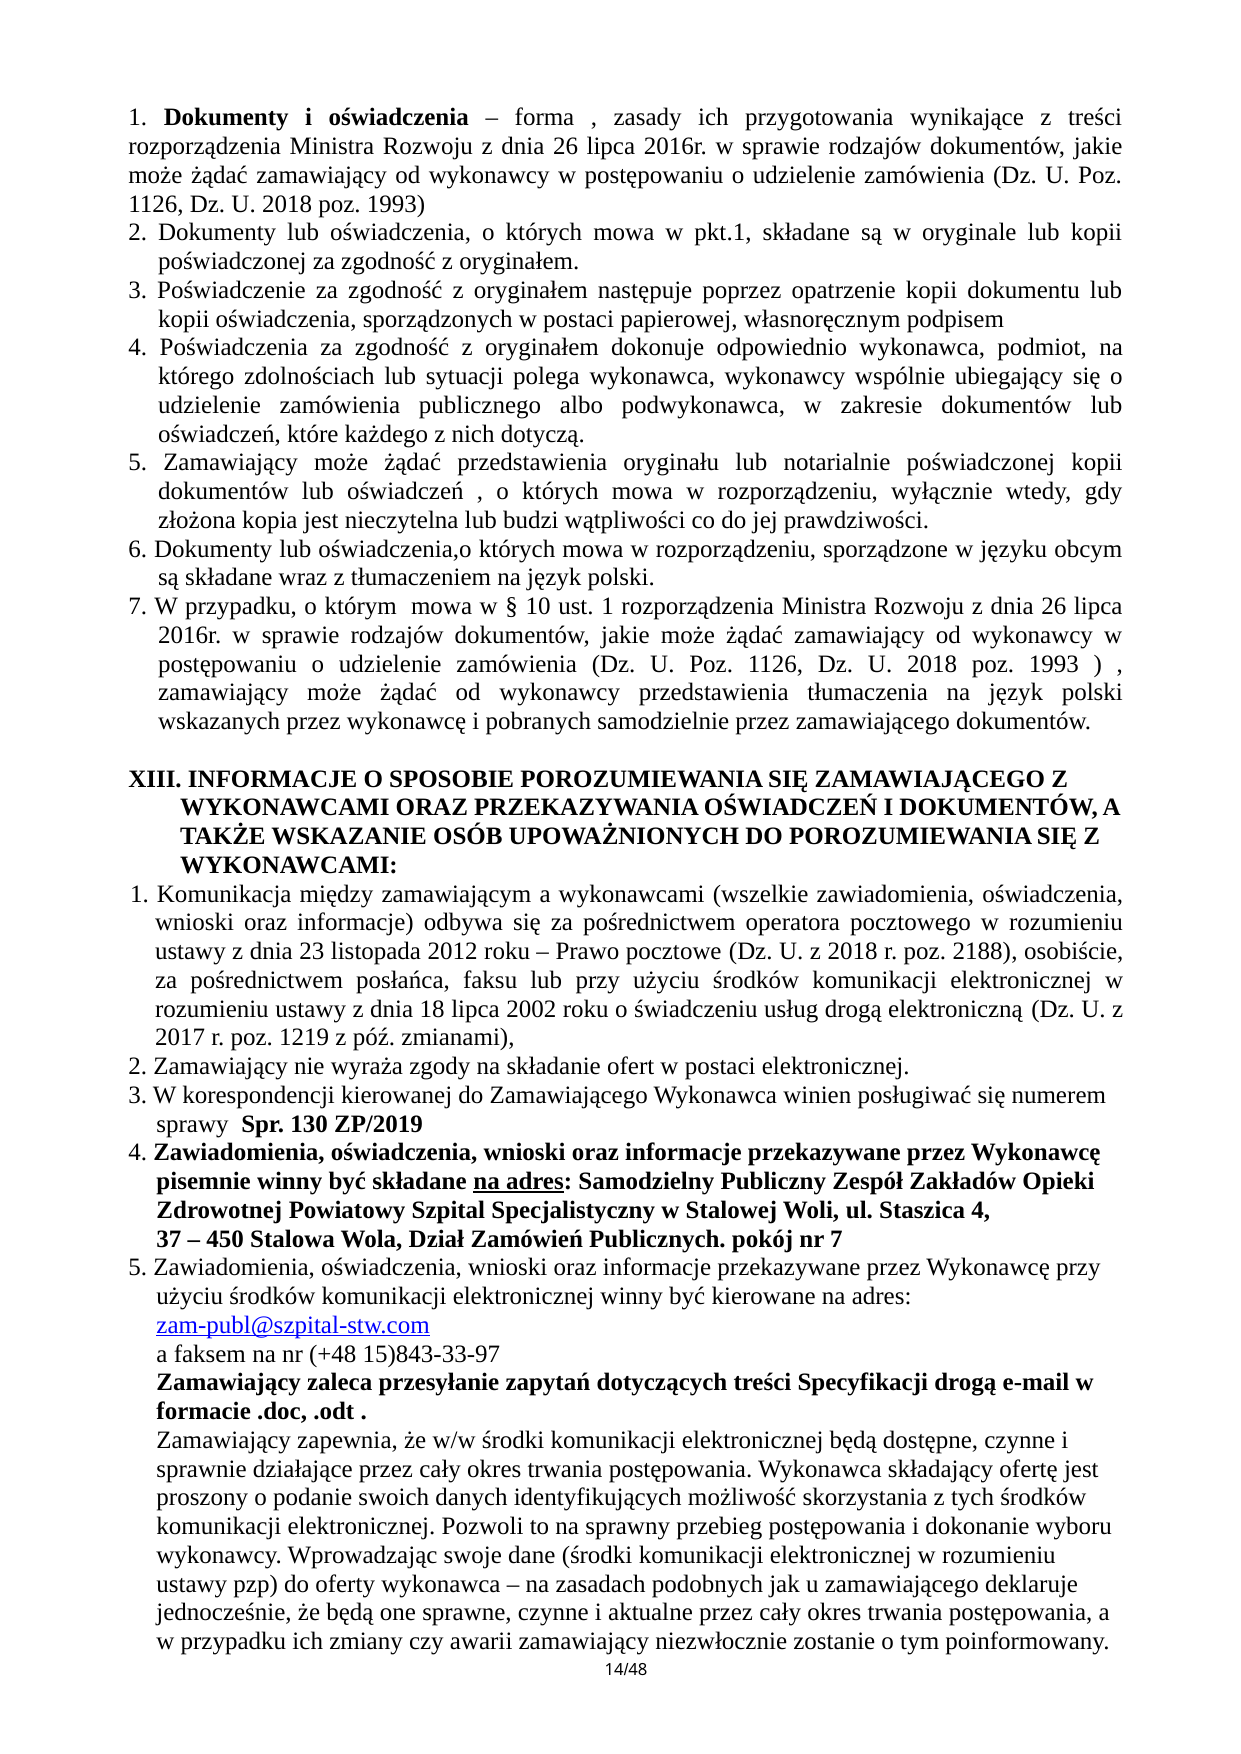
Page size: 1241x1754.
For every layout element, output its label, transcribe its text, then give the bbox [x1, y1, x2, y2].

text Zamawiający zaleca przesyłanie zapytań dotyczących treści Specyfikacji drogą e-mail w formacie .doc, .odt . [156, 1367, 1123, 1425]
text 5. Zamawiający może żądać przedstawienia oryginału lub notarialnie poświadczonej kopii dokumentów lub oświadczeń , o których mowa w rozporządzeniu, wyłącznie wtedy, gdy złożona kopia jest nieczytelna lub budzi wątpliwości co do jej prawdziwości. [128, 447, 1123, 534]
text 2. Zamawiający nie wyraża zgody na składanie ofert w postaci elektronicznej. [128, 1051, 1123, 1080]
text 2. Dokumenty lub oświadczenia, o których mowa w pkt.1, składane są w oryginale lub kopii poświadczonej za zgodność z oryginałem. [128, 217, 1123, 275]
text 1. Dokumenty i oświadczenia – forma , zasady ich przygotowania wynikające z treści rozporządzenia Ministra Rozwoju z dnia 26 lipca 2016r. w sprawie rodzajów dokumentów, jakie może żądać zamawiający od wykonawcy w postępowaniu o udzielenie zamówienia (Dz. U. Poz. 1126, Dz. U. 2018 poz. 1993) [128, 102, 1123, 217]
text XIII. INFORMACJE O SPOSOBIE POROZUMIEWANIA SIĘ ZAMAWIAJĄCEGO Z WYKONAWCAMI ORAZ PRZEKAZYWANIA OŚWIADCZEŃ I DOKUMENTÓW, A TAKŻE WSKAZANIE OSÓB UPOWAŻNIONYCH DO POROZUMIEWANIA SIĘ Z WYKONAWCAMI: [128, 764, 1123, 879]
text Zamawiający zapewnia, że w/w środki komunikacji elektronicznej będą dostępne, czynne i sprawnie działające przez cały okres trwania postępowania. Wykonawca składający ofertę jest proszony o podanie swoich danych identyfikujących możliwość skorzystania z tych środków komunikacji elektronicznej. Pozwoli to na sprawny przebieg postępowania i dokonanie wyboru wykonawcy. Wprowadzając swoje dane (środki komunikacji elektronicznej w rozumieniu ustawy pzp) do oferty wykonawca – na zasadach podobnych jak u zamawiającego deklaruje jednocześnie, że będą one sprawne, czynne i aktualne przez cały okres trwania postępowania, a w przypadku ich zmiany czy awarii zamawiający niezwłocznie zostanie o tym poinformowany. [156, 1425, 1123, 1655]
text 5. Zawiadomienia, oświadczenia, wnioski oraz informacje przekazywane przez Wykonawcę przy użyciu środków komunikacji elektronicznej winny być kierowane na adres: zam-publ@szpital-stw.com [128, 1252, 1123, 1339]
text 4. Poświadczenia za zgodność z oryginałem dokonuje odpowiednio wykonawca, podmiot, na którego zdolnościach lub sytuacji polega wykonawca, wykonawcy wspólnie ubiegający się o udzielenie zamówienia publicznego albo podwykonawca, w zakresie dokumentów lub oświadczeń, które każdego z nich dotyczą. [128, 332, 1123, 447]
text 7. W przypadku, o którym mowa w § 10 ust. 1 rozporządzenia Ministra Rozwoju z dnia 26 lipca 2016r. w sprawie rodzajów dokumentów, jakie może żądać zamawiający od wykonawcy w postępowaniu o udzielenie zamówienia (Dz. U. Poz. 1126, Dz. U. 2018 poz. 1993 ) , zamawiający może żądać od wykonawcy przedstawienia tłumaczenia na język polski wskazanych przez wykonawcę i pobranych samodzielnie przez zamawiającego dokumentów. [128, 591, 1123, 735]
text 6. Dokumenty lub oświadczenia,o których mowa w rozporządzeniu, sporządzone w języku obcym są składane wraz z tłumaczeniem na język polski. [128, 534, 1123, 591]
text 3. Poświadczenie za zgodność z oryginałem następuje poprzez opatrzenie kopii dokumentu lub kopii oświadczenia, sporządzonych w postaci papierowej, własnoręcznym podpisem [128, 275, 1123, 332]
text 3. W korespondencji kierowanej do Zamawiającego Wykonawca winien posługiwać się numerem sprawy Spr. 130 ZP/2019 [128, 1080, 1123, 1137]
text 4. Zawiadomienia, oświadczenia, wnioski oraz informacje przekazywane przez Wykonawcę pisemnie winny być składane na adres: Samodzielny Publiczny Zespół Zakładów Opieki Zdrowotnej Powiatowy Szpital Specjalistyczny w Stalowej Woli, ul. Staszica 4, 37 – 450 Stalowa Wola, Dział Zamówień Publicznych. pokój nr 7 [128, 1137, 1123, 1252]
text 1. Komunikacja między zamawiającym a wykonawcami (wszelkie zawiadomienia, oświadczenia, wnioski oraz informacje) odbywa się za pośrednictwem operatora pocztowego w rozumieniu ustawy z dnia 23 listopada 2012 roku – Prawo pocztowe (Dz. U. z 2018 r. poz. 2188), osobiście, za pośrednictwem posłańca, faksu lub przy użyciu środków komunikacji elektronicznej w rozumieniu ustawy z dnia 18 lipca 2002 roku o świadczeniu usług drogą elektroniczną (Dz. U. z 2017 r. poz. 1219 z póź. zmianami), [130, 879, 1123, 1051]
text a faksem na nr (+48 15)843-33-97 [156, 1339, 1123, 1367]
